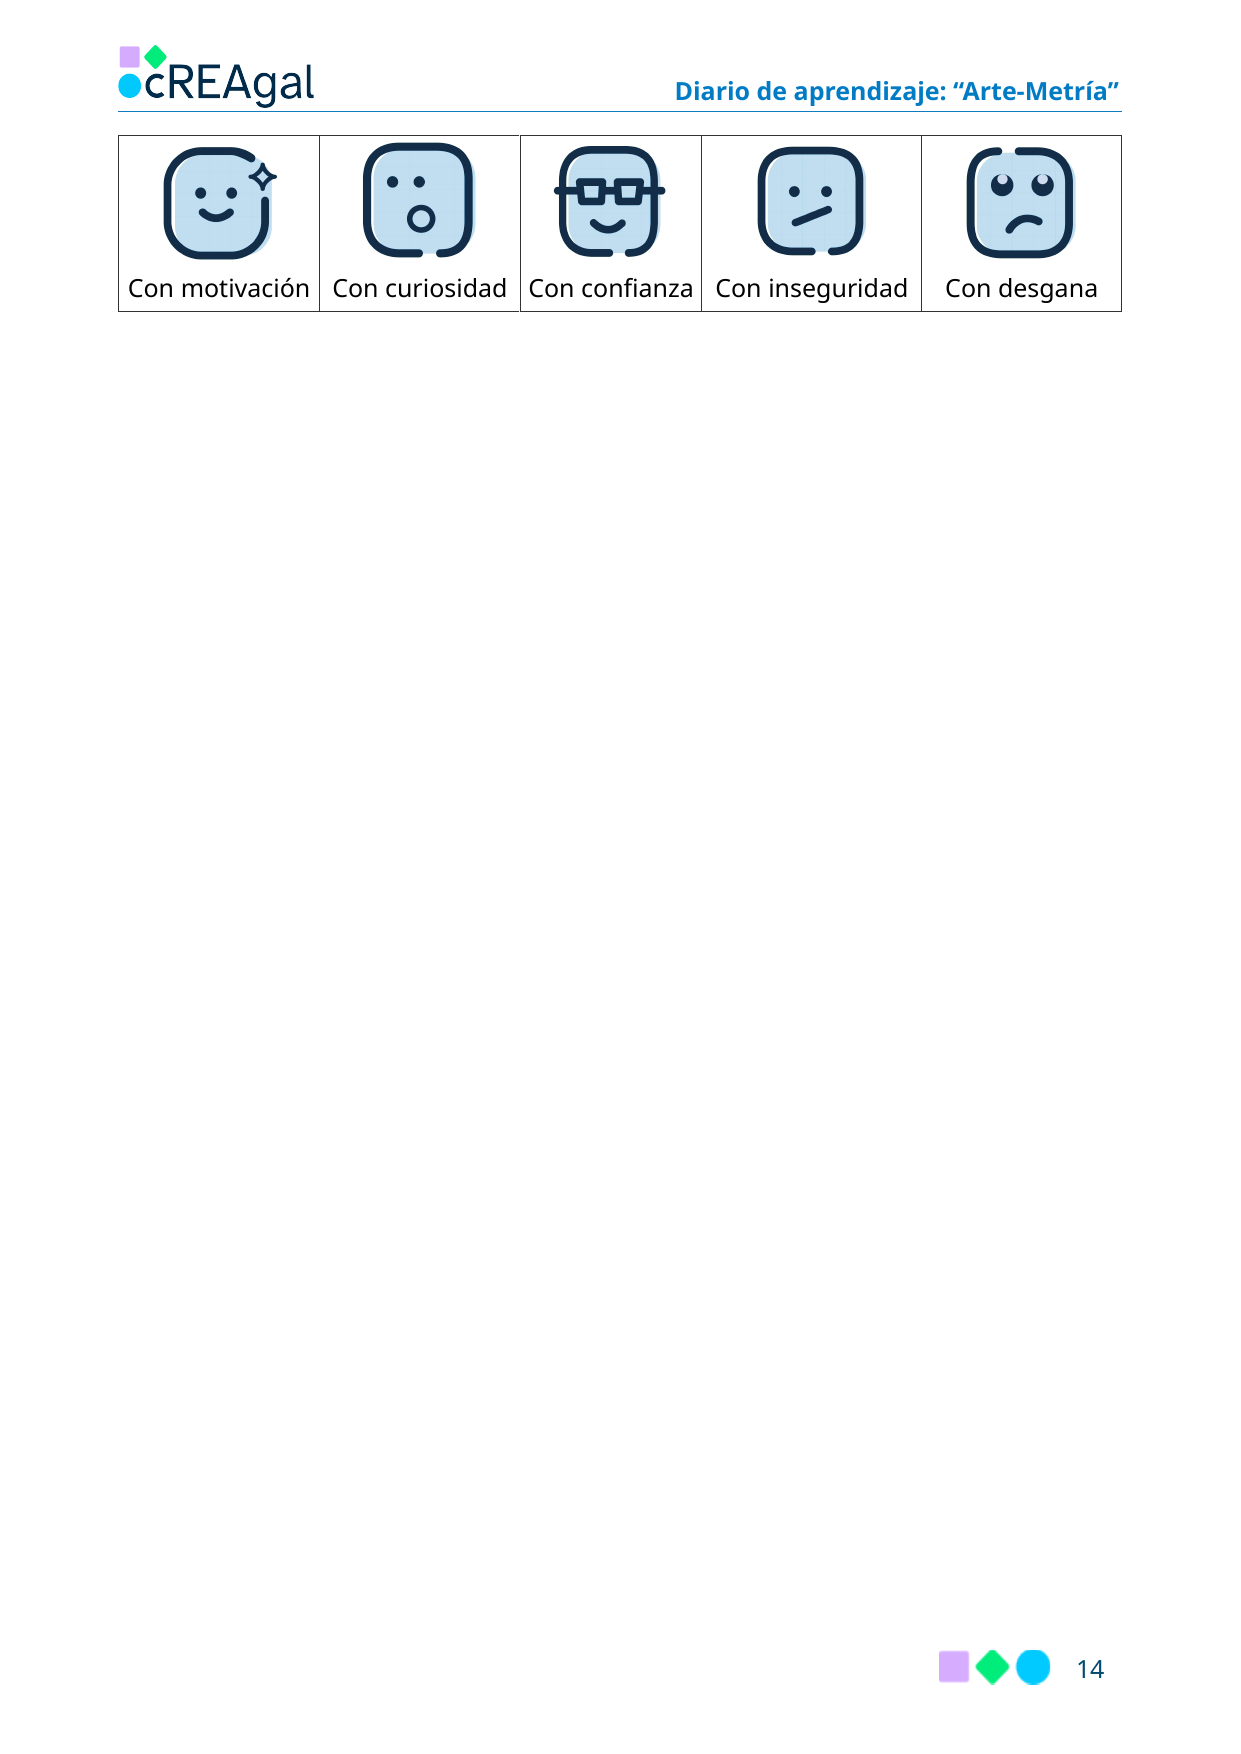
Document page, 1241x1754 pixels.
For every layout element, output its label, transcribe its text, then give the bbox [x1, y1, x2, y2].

picture [1042, 1650, 1051, 1664]
picture [360, 142, 479, 261]
table_header [119, 136, 319, 265]
table_header [320, 136, 519, 265]
table_header [702, 136, 921, 265]
picture [159, 142, 278, 261]
picture [551, 142, 670, 261]
table_header [922, 136, 1121, 265]
table_cell Con curiosidad [320, 265, 519, 311]
table_cell Con motivación [119, 265, 319, 311]
picture [939, 1650, 1031, 1685]
table_cell Con inseguridad [702, 265, 921, 311]
picture [118, 45, 314, 108]
picture [962, 142, 1081, 261]
table_cell Con confianza [521, 265, 701, 311]
picture [752, 142, 871, 261]
picture [1036, 1669, 1051, 1685]
table_header [521, 136, 701, 265]
table_cell Con desgana [922, 265, 1121, 311]
